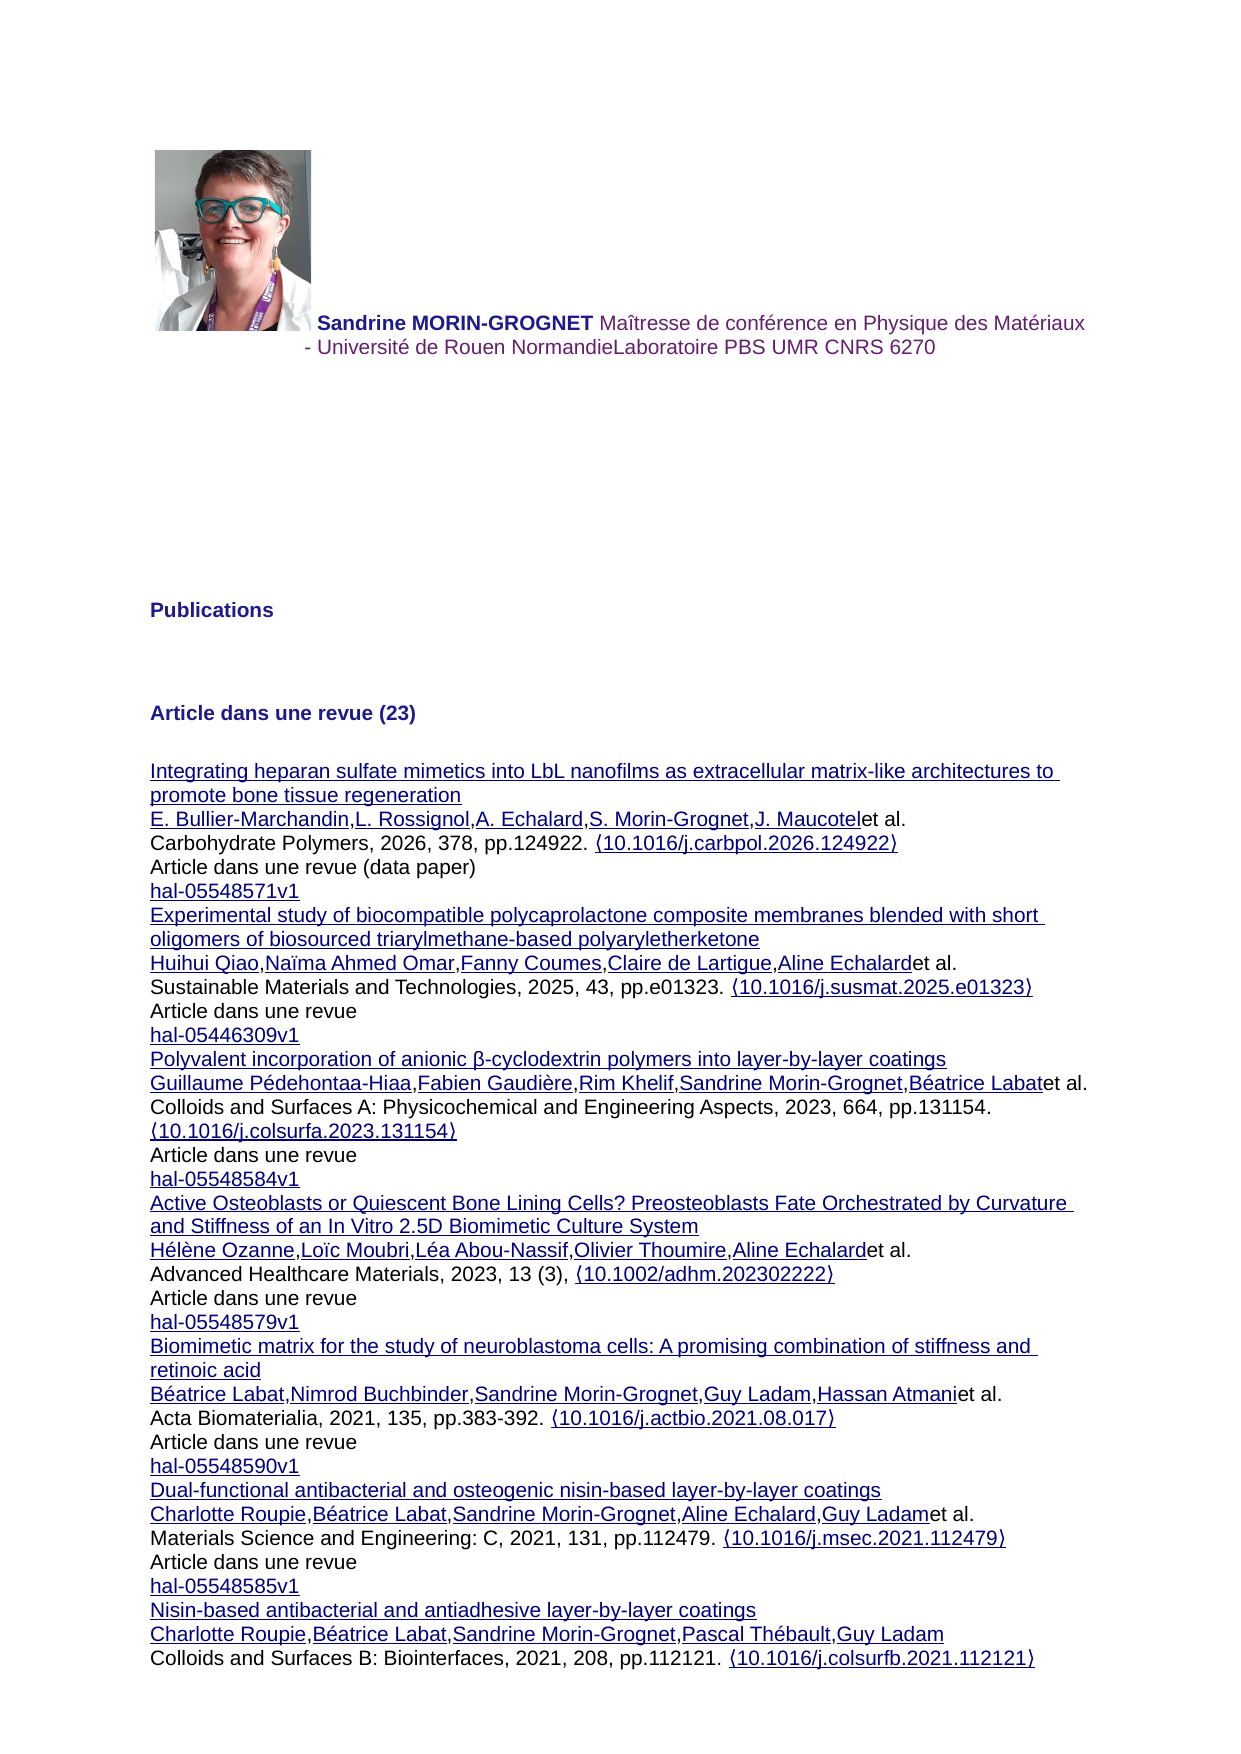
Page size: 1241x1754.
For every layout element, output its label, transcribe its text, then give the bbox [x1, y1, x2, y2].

subtitle Article dans une revue (23) [150, 701, 1090, 725]
table_cell Experimental study of biocompatible polycaprolactone composite membranes blended with short oligomers of biosourced triarylmethane-based polyaryletherketone Huihui Qiao,Naïma Ahmed Omar,Fanny Coumes,Claire de Lartigue,Aline Echalardet al. Sustainable Materials and Technologies, 2025, 43, pp.e01323. ⟨10.1016/j.susmat.2025.e01323⟩ Article dans une revue hal-05446309v1 [150, 903, 1090, 1047]
picture [154, 150, 312, 331]
table_cell Dual-functional antibacterial and osteogenic nisin-based layer-by-layer coatings Charlotte Roupie,Béatrice Labat,Sandrine Morin-Grognet,Aline Echalard,Guy Ladamet al. Materials Science and Engineering: C, 2021, 131, pp.112479. ⟨10.1016/j.msec.2021.112479⟩ Article dans une revue hal-05548585v1 [150, 1478, 1090, 1598]
subtitle Sandrine MORIN-GROGNET Maîtresse de conférence en Physique des Matériaux - Université de Rouen NormandieLaboratoire PBS UMR CNRS 6270 [150, 150, 1090, 359]
table_cell Active Osteoblasts or Quiescent Bone Lining Cells? Preosteoblasts Fate Orchestrated by Curvature and Stiffness of an In Vitro 2.5D Biomimetic Culture System Hélène Ozanne,Loïc Moubri,Léa Abou-Nassif,Olivier Thoumire,Aline Echalardet al. Advanced Healthcare Materials, 2023, 13 (3), ⟨10.1002/adhm.202302222⟩ Article dans une revue hal-05548579v1 [150, 1190, 1090, 1334]
table_cell Biomimetic matrix for the study of neuroblastoma cells: A promising combination of stiffness and retinoic acid Béatrice Labat,Nimrod Buchbinder,Sandrine Morin-Grognet,Guy Ladam,Hassan Atmaniet al. Acta Biomaterialia, 2021, 135, pp.383-392. ⟨10.1016/j.actbio.2021.08.017⟩ Article dans une revue hal-05548590v1 [150, 1334, 1090, 1478]
table_header Integrating heparan sulfate mimetics into LbL nanofilms as extracellular matrix-like architectures to promote bone tissue regeneration E. Bullier-Marchandin,L. Rossignol,A. Echalard,S. Morin-Grognet,J. Maucotelet al. Carbohydrate Polymers, 2026, 378, pp.124922. ⟨10.1016/j.carbpol.2026.124922⟩ Article dans une revue (data paper) hal-05548571v1 [150, 759, 1090, 903]
subtitle Publications [150, 598, 1090, 622]
table_cell Nisin-based antibacterial and antiadhesive layer-by-layer coatings Charlotte Roupie,Béatrice Labat,Sandrine Morin-Grognet,Pascal Thébault,Guy Ladam Colloids and Surfaces B: Biointerfaces, 2021, 208, pp.112121. ⟨10.1016/j.colsurfb.2021.112121⟩ [150, 1598, 1090, 1669]
table_cell Polyvalent incorporation of anionic β-cyclodextrin polymers into layer-by-layer coatings Guillaume Pédehontaa-Hiaa,Fabien Gaudière,Rim Khelif,Sandrine Morin-Grognet,Béatrice Labatet al. Colloids and Surfaces A: Physicochemical and Engineering Aspects, 2023, 664, pp.131154. ⟨10.1016/j.colsurfa.2023.131154⟩ Article dans une revue hal-05548584v1 [150, 1047, 1090, 1190]
